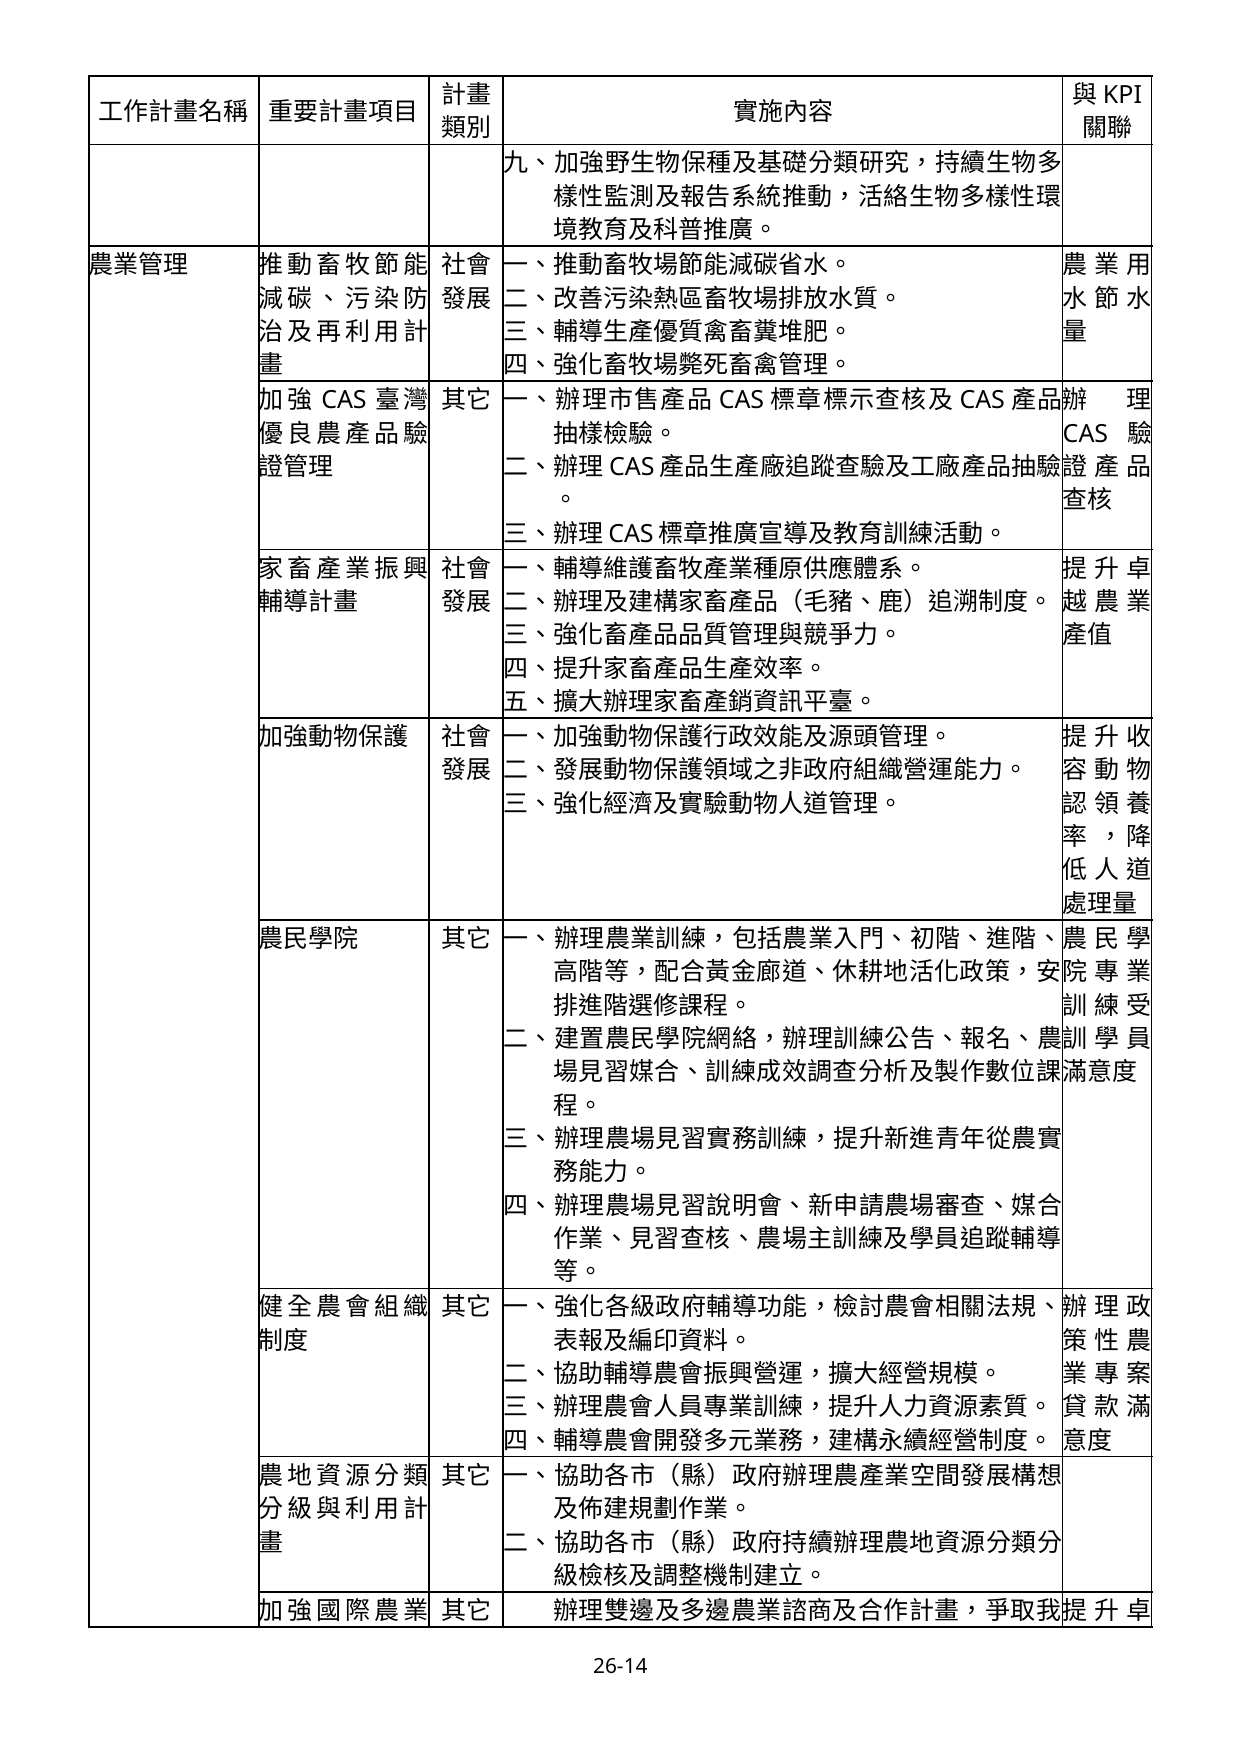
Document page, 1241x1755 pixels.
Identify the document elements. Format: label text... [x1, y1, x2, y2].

table_cell 其它 [430, 921, 502, 1287]
table_cell 家畜產業振興輔導計畫 [260, 550, 428, 717]
table_header 工作計畫名稱 [90, 77, 258, 143]
table_cell 一、辦理農業訓練，包括農業入門、初階、進階、高階等，配合黃金廊道、休耕地活化政策，安排進階選修課程。 二、建置農民學院網絡，辦理訓練公告、報名、農場見習媒合、訓練成效調查分析及製作數位課程。 三、辦理農場見習實務訓練，提升新進青年從農實務能力。 四、辦理農場見習說明會、新申請農場審查、媒合作業、見習查核、農場主訓練及學員追蹤輔導等。 [504, 921, 1062, 1287]
table_cell 一、辦理市售產品CAS標章標示查核及CAS產品抽樣檢驗。 二、辦理CAS產品生產廠追蹤查驗及工廠產品抽驗。 三、辦理CAS標章推廣宣導及教育訓練活動。 [504, 382, 1062, 549]
table_cell 加強國際農業 [260, 1593, 428, 1626]
table_cell 農地資源分類分級與利用計畫 [260, 1457, 428, 1591]
table_cell 其它 [430, 1457, 502, 1591]
table_header 與KPI關聯 [1063, 77, 1151, 143]
table_cell 健全農會組織制度 [260, 1289, 428, 1456]
table_cell 一、推動畜牧場節能減碳省水。 二、改善污染熱區畜牧場排放水質。 三、輔導生產優質禽畜糞堆肥。 四、強化畜牧場斃死畜禽管理。 [504, 247, 1062, 380]
table_cell 辦理雙邊及多邊農業諮商及合作計畫，爭取我農業相關產業市場進入機會，推動我農業價值鏈海外布局及拓銷。 [504, 1593, 1062, 1626]
table_cell 農民學院專業訓練受訓學員滿意度 [1063, 921, 1151, 1287]
table_cell 一、強化各級政府輔導功能，檢討農會相關法規、表報及編印資料。 二、協助輔導農會振興營運，擴大經營規模。 三、辦理農會人員專業訓練，提升人力資源素質。 四、輔導農會開發多元業務，建構永續經營制度。 [504, 1289, 1062, 1456]
table_cell 一、輔導維護畜牧產業種原供應體系。 二、辦理及建構家畜產品（毛豬、鹿）追溯制度。 三、強化畜產品品質管理與競爭力。 四、提升家畜產品生產效率。 五、擴大辦理家畜產銷資訊平臺。 [504, 550, 1062, 717]
table_cell 農民學院 [260, 921, 428, 1287]
table_cell 九、加強野生物保種及基礎分類研究，持續生物多樣性監測及報告系統推動，活絡生物多樣性環境教育及科普推廣。 [504, 145, 1062, 245]
table_cell 一、加強動物保護行政效能及源頭管理。 二、發展動物保護領域之非政府組織營運能力。 三、強化經濟及實驗動物人道管理。 [504, 719, 1062, 919]
table_cell 農業管理 [90, 247, 258, 1626]
table_cell 提升收容動物認領養率 ，降低人道處理量 [1063, 719, 1151, 919]
table_cell 社會發展 [430, 247, 502, 380]
table_cell [260, 145, 428, 245]
table_cell 提升卓越農業外銷值 [1063, 1593, 1151, 1626]
table_cell 加強動物保護 [260, 719, 428, 919]
table_cell 社會發展 [430, 550, 502, 717]
table_cell 其它 [430, 1289, 502, 1456]
table_cell 一、協助各市（縣）政府辦理農產業空間發展構想及佈建規劃作業。 二、協助各市（縣）政府持續辦理農地資源分類分級檢核及調整機制建立。 [504, 1457, 1062, 1591]
table_cell 推動畜牧節能減碳、污染防治及再利用計畫 [260, 247, 428, 380]
table_cell [430, 145, 502, 245]
table_cell 社會發展 [430, 719, 502, 919]
table_cell [1063, 145, 1151, 245]
table_cell [90, 145, 258, 245]
table_cell 其它 [430, 1593, 502, 1626]
table_cell 農業用水節水量 [1063, 247, 1151, 380]
table_cell 辦理CAS驗證產品查核 [1063, 382, 1151, 549]
table_cell 其它 [430, 382, 502, 549]
table_cell 提升卓越農業產值 [1063, 550, 1151, 717]
table_header 計畫類別 [430, 77, 502, 143]
table_cell [1063, 1457, 1151, 1591]
table_cell 辦理政策性農業專案貸款滿意度 [1063, 1289, 1151, 1456]
table_cell 加強CAS臺灣優良農產品驗證管理 [260, 382, 428, 549]
table_header 重要計畫項目 [260, 77, 428, 143]
table_header 實施內容 [504, 77, 1062, 143]
